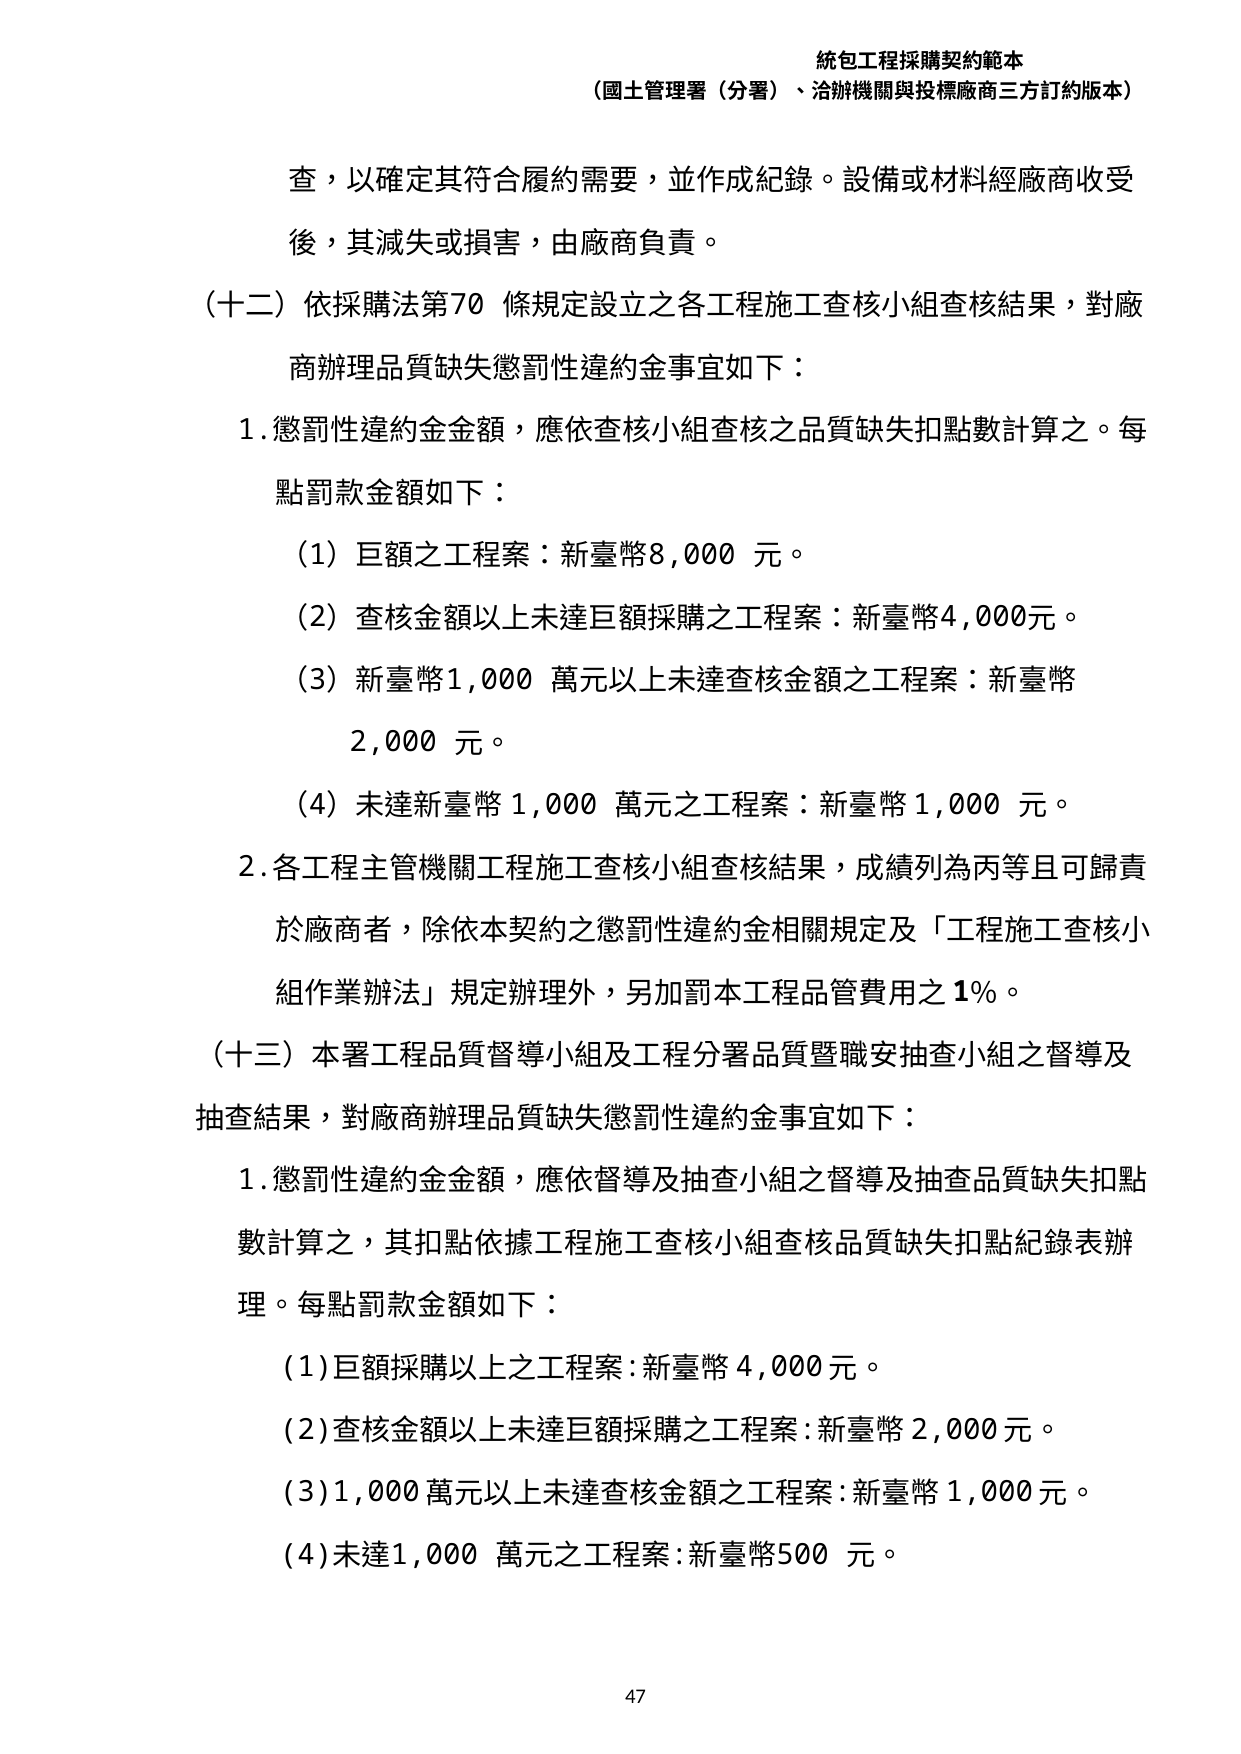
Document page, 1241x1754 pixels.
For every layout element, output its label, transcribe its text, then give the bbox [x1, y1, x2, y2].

table_cell (3)1,000萬元以上未達查核金額之工程案:新臺幣1,000元。 [281, 1449, 1167, 1511]
table_cell [197, 824, 239, 1011]
table_cell （1）巨額之工程案：新臺幣8,000 元。 [281, 511, 1167, 574]
table_cell [154, 574, 197, 636]
table_cell [239, 574, 281, 636]
table_cell [154, 761, 197, 824]
table_cell [154, 636, 197, 761]
table_cell [154, 1511, 197, 1574]
table_cell （4）未達新臺幣1,000 萬元之工程案：新臺幣1,000 元。 [281, 761, 1167, 824]
table_cell [239, 636, 281, 761]
table_cell [239, 1324, 281, 1386]
table_cell [154, 1386, 197, 1449]
table_cell [239, 761, 281, 824]
table_cell [154, 511, 197, 574]
table_cell [197, 386, 239, 511]
table_cell （十一）機關提供設備或材料供廠商履約者，廠商應於收受時作必要之檢查，以確定其符合履約需要，並作成紀錄。設備或材料經廠商收受後，其減失或損害，由廠商負責。 [197, 136, 1167, 261]
table_cell (1)巨額採購以上之工程案:新臺幣4,000元。 [281, 1324, 1167, 1386]
table_cell （2）查核金額以上未達巨額採購之工程案：新臺幣4,000元。 [281, 574, 1167, 636]
table_cell [154, 1136, 197, 1324]
table_cell [239, 1511, 281, 1574]
table_cell [197, 1449, 239, 1511]
table_cell [197, 1511, 239, 1574]
table_cell [197, 761, 239, 824]
table_cell （十三）本署工程品質督導小組及工程分署品質暨職安抽查小組之督導及抽查結果，對廠商辦理品質缺失懲罰性違約金事宜如下： [197, 1011, 1167, 1136]
table_cell [239, 1386, 281, 1449]
table_cell 1.懲罰性違約金金額，應依查核小組查核之品質缺失扣點數計算之。每點罰款金額如下： [239, 386, 1167, 511]
table_cell [154, 1011, 197, 1136]
table_cell [154, 386, 197, 511]
table_cell [197, 636, 239, 761]
table_cell [154, 824, 197, 1011]
table_cell [154, 261, 197, 386]
table_cell 1.懲罰性違約金金額，應依督導及抽查小組之督導及抽查品質缺失扣點數計算之，其扣點依據工程施工查核小組查核品質缺失扣點紀錄表辦理。每點罰款金額如下： [239, 1136, 1167, 1324]
table_cell （十二）依採購法第70 條規定設立之各工程施工查核小組查核結果，對廠商辦理品質缺失懲罰性違約金事宜如下： [197, 261, 1167, 386]
table_cell [154, 1324, 197, 1386]
table_cell [154, 1449, 197, 1511]
table_cell 2.各工程主管機關工程施工查核小組查核結果，成績列為丙等且可歸責於廠商者，除依本契約之懲罰性違約金相關規定及「工程施工查核小組作業辦法」規定辦理外，另加罰本工程品管費用之1％。 [239, 824, 1167, 1011]
table_cell [197, 1136, 239, 1324]
table_cell [239, 1449, 281, 1511]
table_cell [197, 1324, 239, 1386]
table_cell （3）新臺幣1,000 萬元以上未達查核金額之工程案：新臺幣2,000 元。 [281, 636, 1167, 761]
table_cell [197, 574, 239, 636]
table_cell [197, 1386, 239, 1449]
table_cell [197, 511, 239, 574]
table_cell (2)查核金額以上未達巨額採購之工程案:新臺幣2,000元。 [281, 1386, 1167, 1449]
table_cell [154, 136, 197, 261]
table_cell [239, 511, 281, 574]
table_cell (4)未達1,000 萬元之工程案:新臺幣500 元。 [281, 1511, 1167, 1574]
